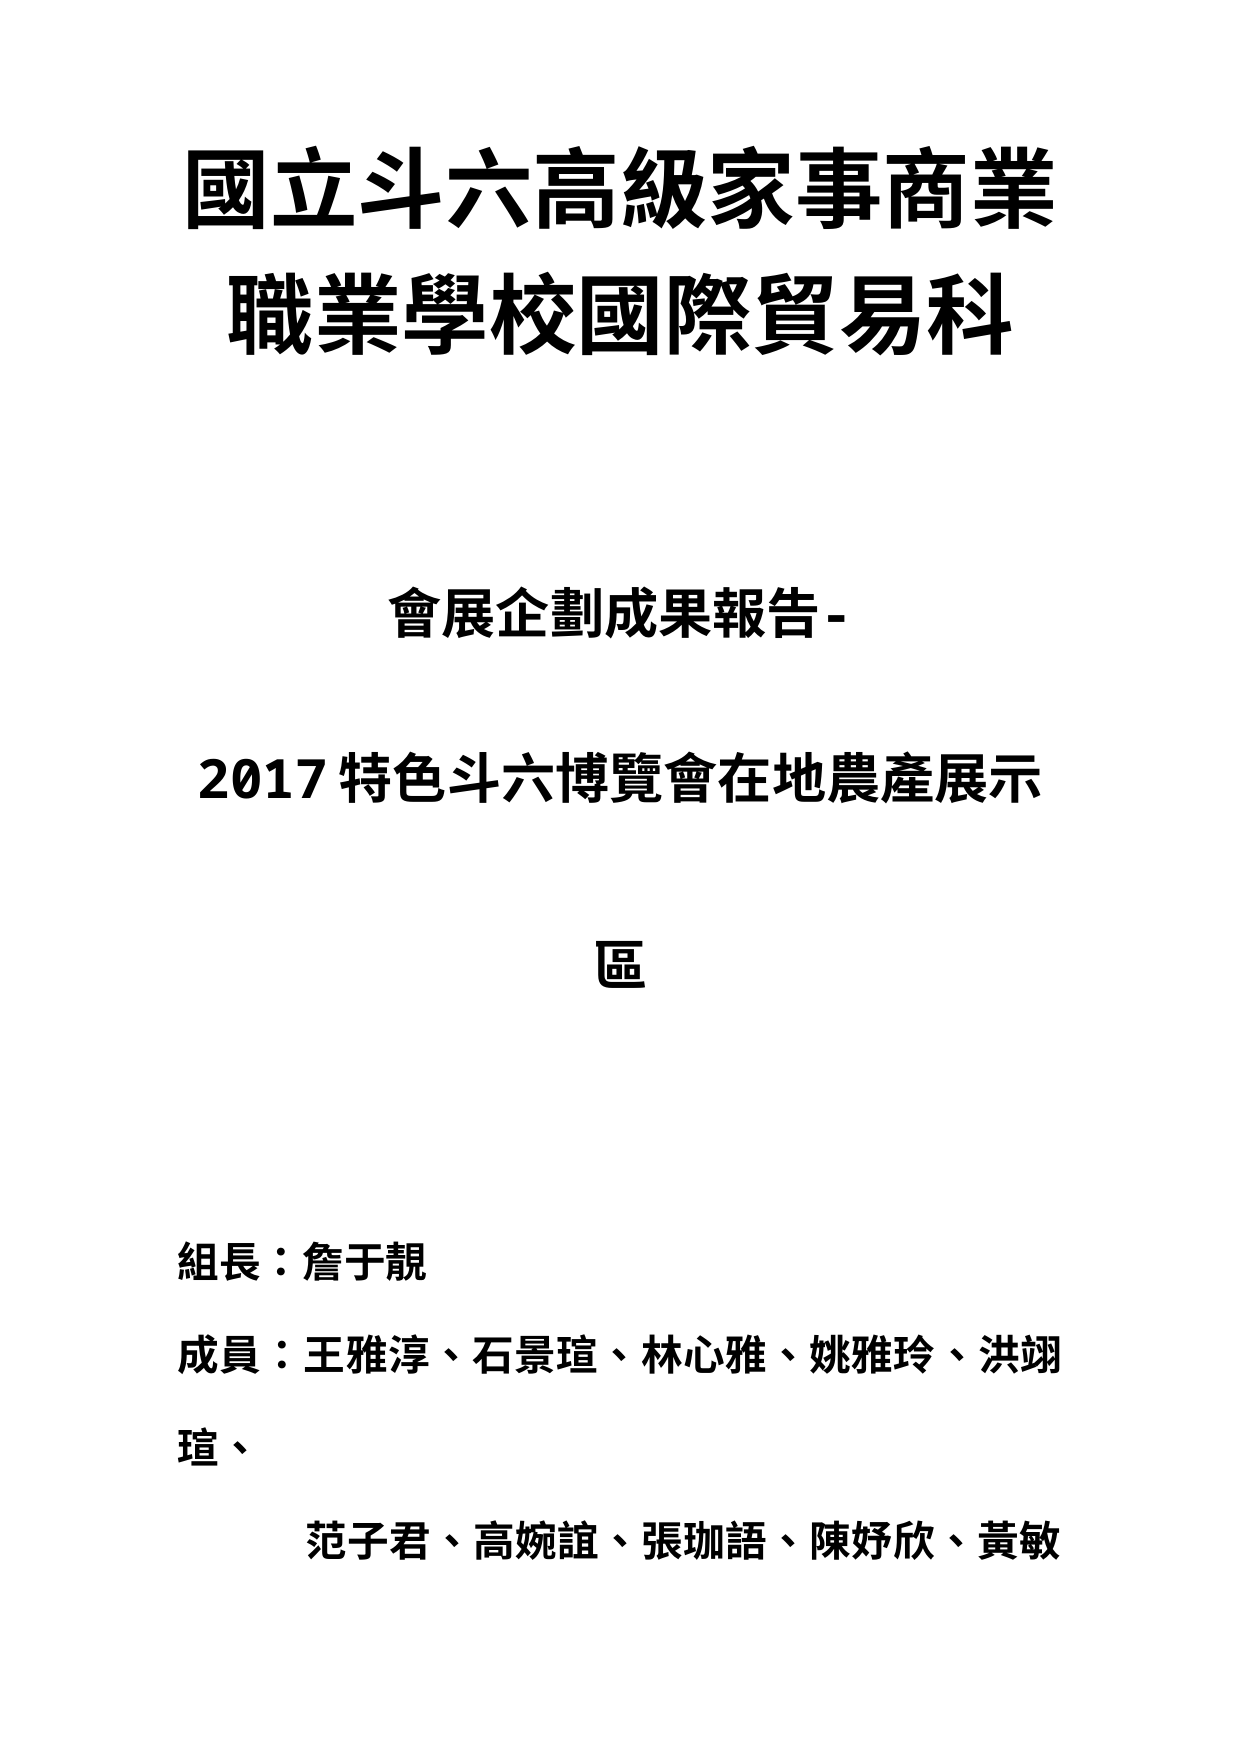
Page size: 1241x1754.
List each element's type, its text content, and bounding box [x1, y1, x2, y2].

text 范子君、高婉誼、張珈語、陳妤欣、黃敏 [177, 1496, 1063, 1559]
text 成員：王雅淳、石景瑄、林心雅、姚雅玲、洪翊瑄、 [177, 1310, 1063, 1466]
text 會展企劃成果報告- [177, 538, 1063, 663]
text 國立斗六高級家事商業職業學校國際貿易科 [177, 119, 1063, 373]
text 組長：詹于靚 [177, 1217, 1063, 1280]
text 2017特色斗六博覽會在地農產展示區 [177, 702, 1063, 1014]
